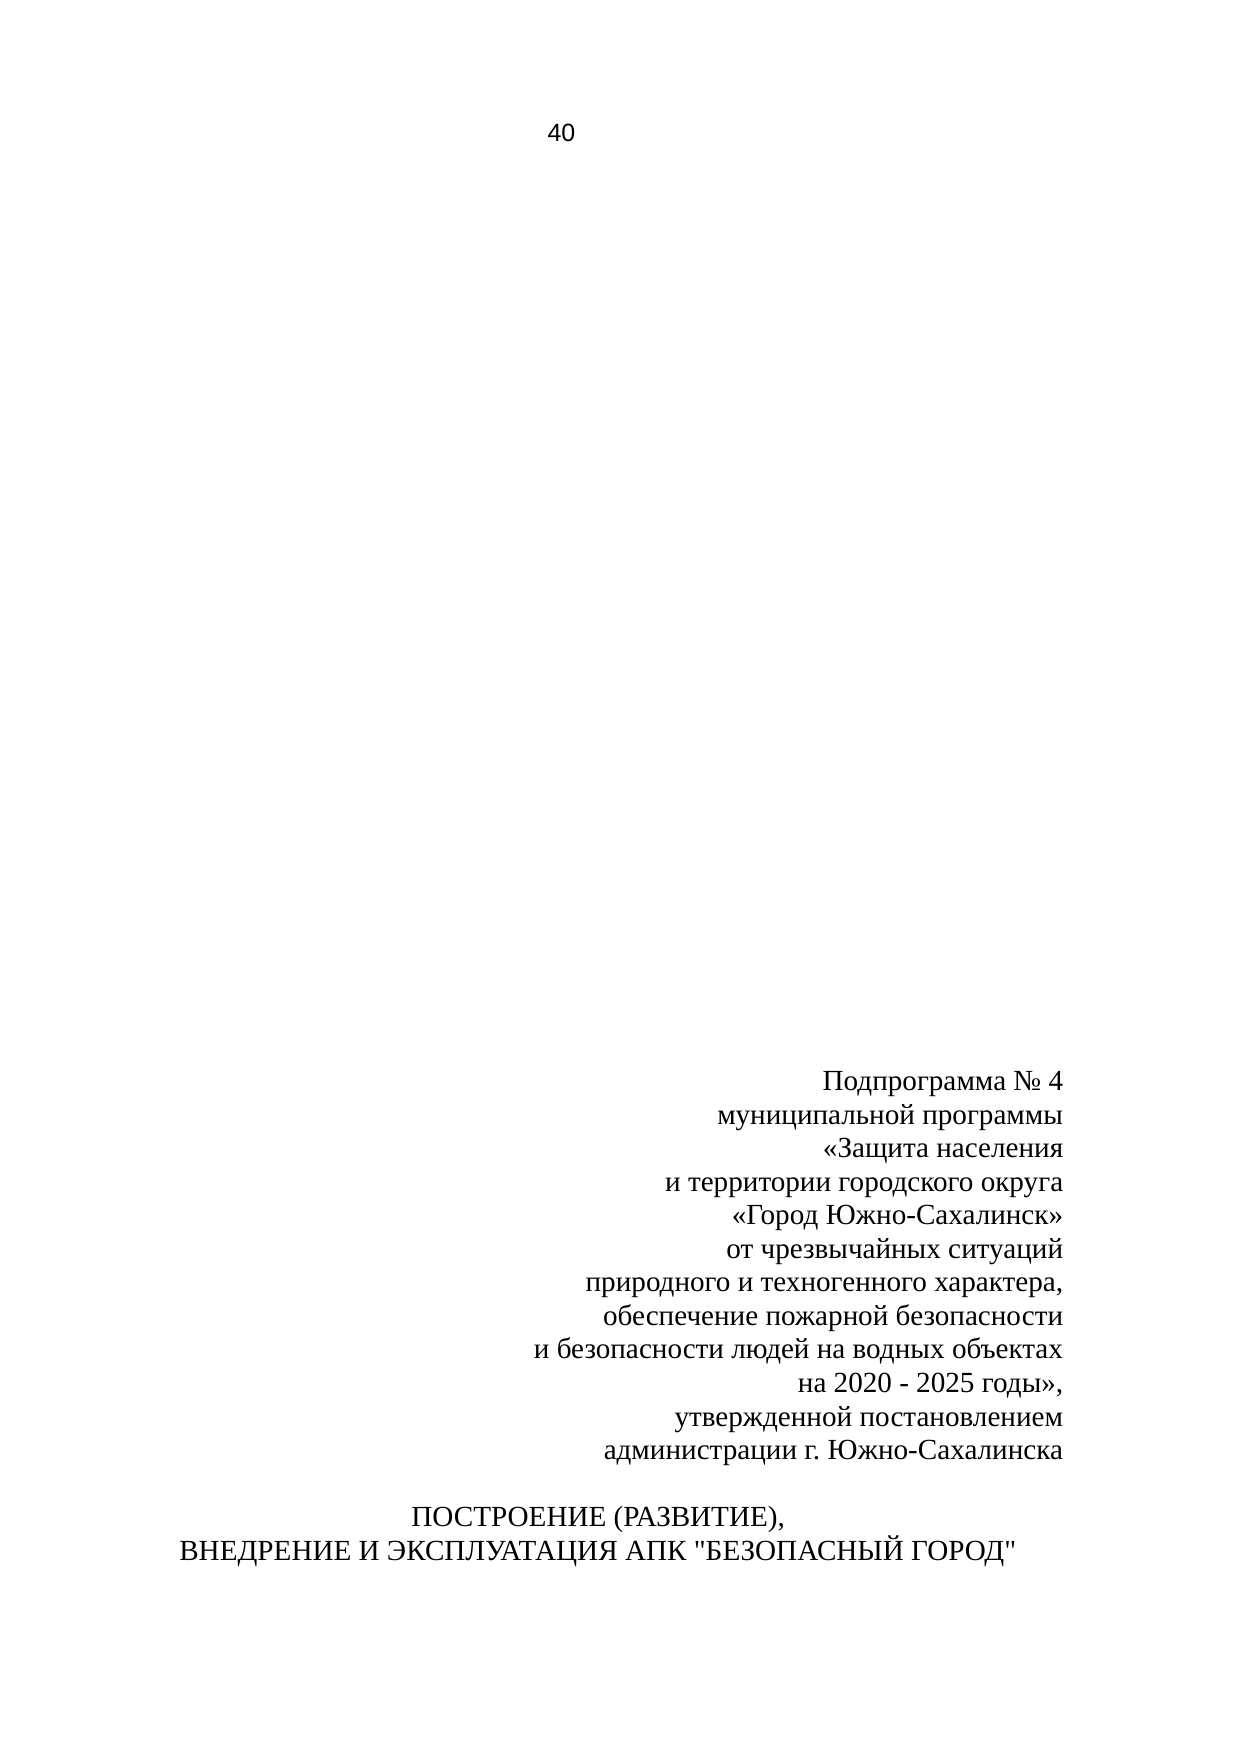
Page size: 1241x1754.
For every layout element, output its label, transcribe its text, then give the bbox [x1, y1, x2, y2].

text администрации г. Южно-Сахалинска [59, 1432, 1063, 1466]
text «Защита населения [59, 1130, 1063, 1164]
text и территории городского округа [59, 1164, 1063, 1197]
text и безопасности людей на водных объектах [59, 1332, 1063, 1365]
text обеспечение пожарной безопасности [59, 1298, 1063, 1332]
text ПОСТРОЕНИЕ (РАЗВИТИЕ), [59, 1499, 1063, 1533]
text утвержденной постановлением [59, 1399, 1063, 1432]
text от чрезвычайных ситуаций [59, 1231, 1063, 1264]
text «Город Южно-Сахалинск» [59, 1197, 1063, 1231]
text ВНЕДРЕНИЕ И ЭКСПЛУАТАЦИЯ АПК "БЕЗОПАСНЫЙ ГОРОД" [59, 1533, 1063, 1566]
subtitle Подпрограмма № 4 [59, 1063, 1063, 1097]
text на 2020 - 2025 годы», [59, 1365, 1063, 1399]
text муниципальной программы [59, 1097, 1063, 1130]
text природного и техногенного характера, [59, 1264, 1063, 1298]
